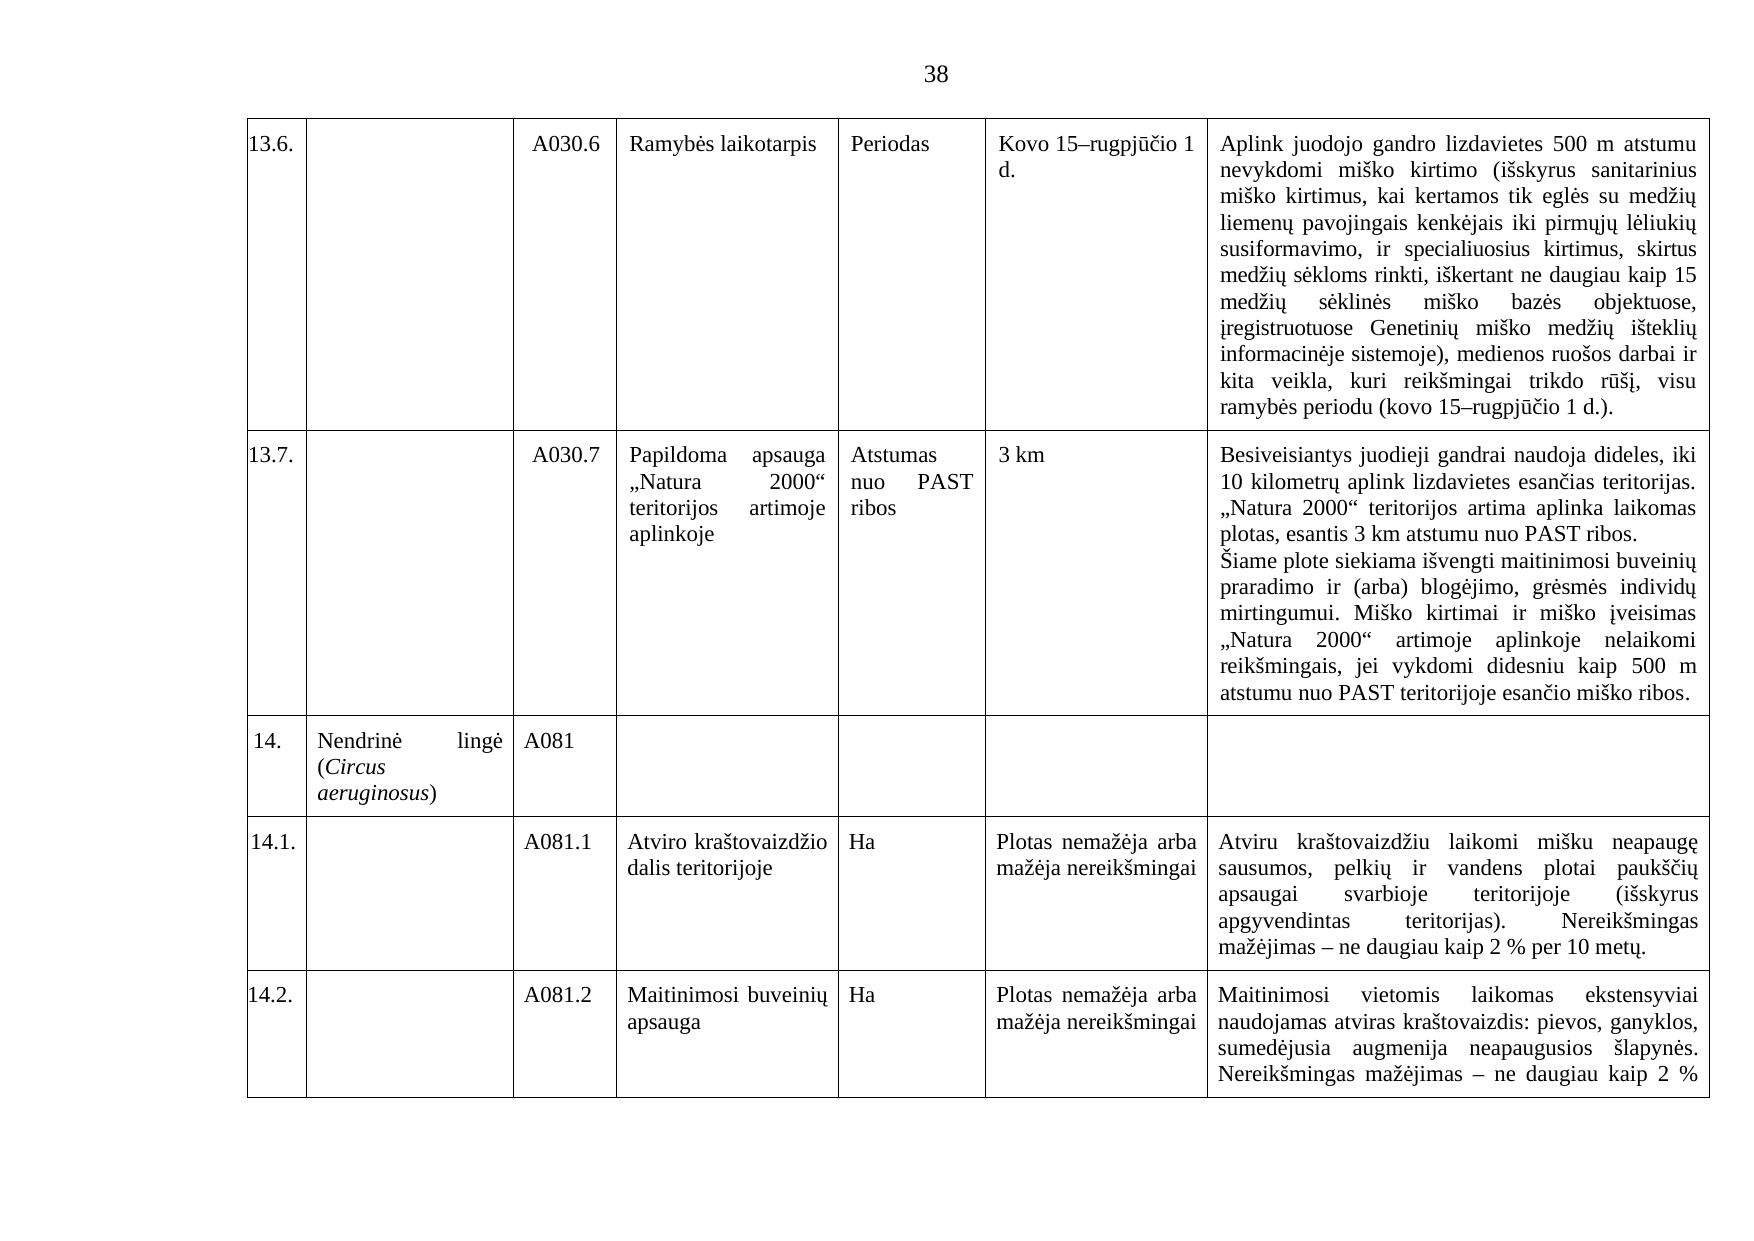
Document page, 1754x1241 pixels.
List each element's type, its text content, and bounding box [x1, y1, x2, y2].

table_cell 13.7. [248, 431, 306, 715]
table_cell Periodas [839, 119, 985, 430]
table_cell Plotas nemažėja arba mažėja nereikšmingai [986, 817, 1207, 970]
table_cell A081 [514, 716, 616, 816]
table_cell 3 km [986, 431, 1207, 715]
table_cell Besiveisiantys juodieji gandrai naudoja dideles, iki 10 kilometrų aplink lizdavietes esančias teritorijas. „Natura 2000“ teritorijos artima aplinka laikomas plotas, esantis 3 km atstumu nuo PAST ribos. Šiame plote siekiama išvengti maitinimosi buveinių praradimo ir (arba) blogėjimo, grėsmės individų mirtingumui. Miško kirtimai ir miško įveisimas „Natura 2000“ artimoje aplinkoje nelaikomi reikšmingais, jei vykdomi didesniu kaip 500 m atstumu nuo PAST teritorijoje esančio miško ribos. [1208, 431, 1709, 715]
table_cell Atstumas nuo PAST ribos [839, 431, 985, 715]
table_cell A081.2 [514, 971, 616, 1097]
table_cell Aplink juodojo gandro lizdavietes 500 m atstumu nevykdomi miško kirtimo (išskyrus sanitarinius miško kirtimus, kai kertamos tik eglės su medžių liemenų pavojingais kenkėjais iki pirmųjų lėliukių susiformavimo, ir specialiuosius kirtimus, skirtus medžių sėkloms rinkti, iškertant ne daugiau kaip 15 medžių sėklinės miško bazės objektuose, įregistruotuose Genetinių miško medžių išteklių informacinėje sistemoje), medienos ruošos darbai ir kita veikla, kuri reikšmingai trikdo rūšį, visu ramybės periodu (kovo 15–rugpjūčio 1 d.). [1208, 119, 1709, 430]
table_cell A030.7 [514, 431, 616, 715]
table_cell [1208, 716, 1709, 816]
table_cell 14.2. [248, 971, 306, 1097]
table_cell Maitinimosi vietomis laikomas ekstensyviai naudojamas atviras kraštovaizdis: pievos, ganyklos, sumedėjusia augmenija neapaugusios šlapynės. Nereikšmingas mažėjimas – ne daugiau kaip 2 % [1208, 971, 1709, 1097]
table_cell [839, 716, 985, 816]
table_cell Plotas nemažėja arba mažėja nereikšmingai [986, 971, 1207, 1097]
table_cell Papildoma apsauga „Natura 2000“ teritorijos artimoje aplinkoje [617, 431, 838, 715]
table_cell [986, 716, 1207, 816]
table_cell 14.1. [248, 817, 306, 970]
table_cell [617, 716, 838, 816]
table_cell [307, 817, 513, 970]
table_cell Ha [839, 971, 985, 1097]
table_cell A081.1 [514, 817, 616, 970]
table_cell Ha [839, 817, 985, 970]
table_cell Kovo 15–rugpjūčio 1 d. [986, 119, 1207, 430]
table_cell Atviru kraštovaizdžiu laikomi mišku neapaugę sausumos, pelkių ir vandens plotai paukščių apsaugai svarbioje teritorijoje (išskyrus apgyvendintas teritorijas). Nereikšmingas mažėjimas – ne daugiau kaip 2 % per 10 metų. [1208, 817, 1709, 970]
table_cell Atviro kraštovaizdžio dalis teritorijoje [617, 817, 838, 970]
table_cell Maitinimosi buveinių apsauga [617, 971, 838, 1097]
table_cell Ramybės laikotarpis [617, 119, 838, 430]
table_cell 14. [248, 716, 306, 816]
table_cell [307, 971, 513, 1097]
table_cell Nendrinė lingė (Circus aeruginosus) [307, 716, 513, 816]
table_cell A030.6 [514, 119, 616, 430]
table_cell [307, 119, 513, 430]
table_cell 13.6. [248, 119, 306, 430]
table_cell [307, 431, 513, 715]
